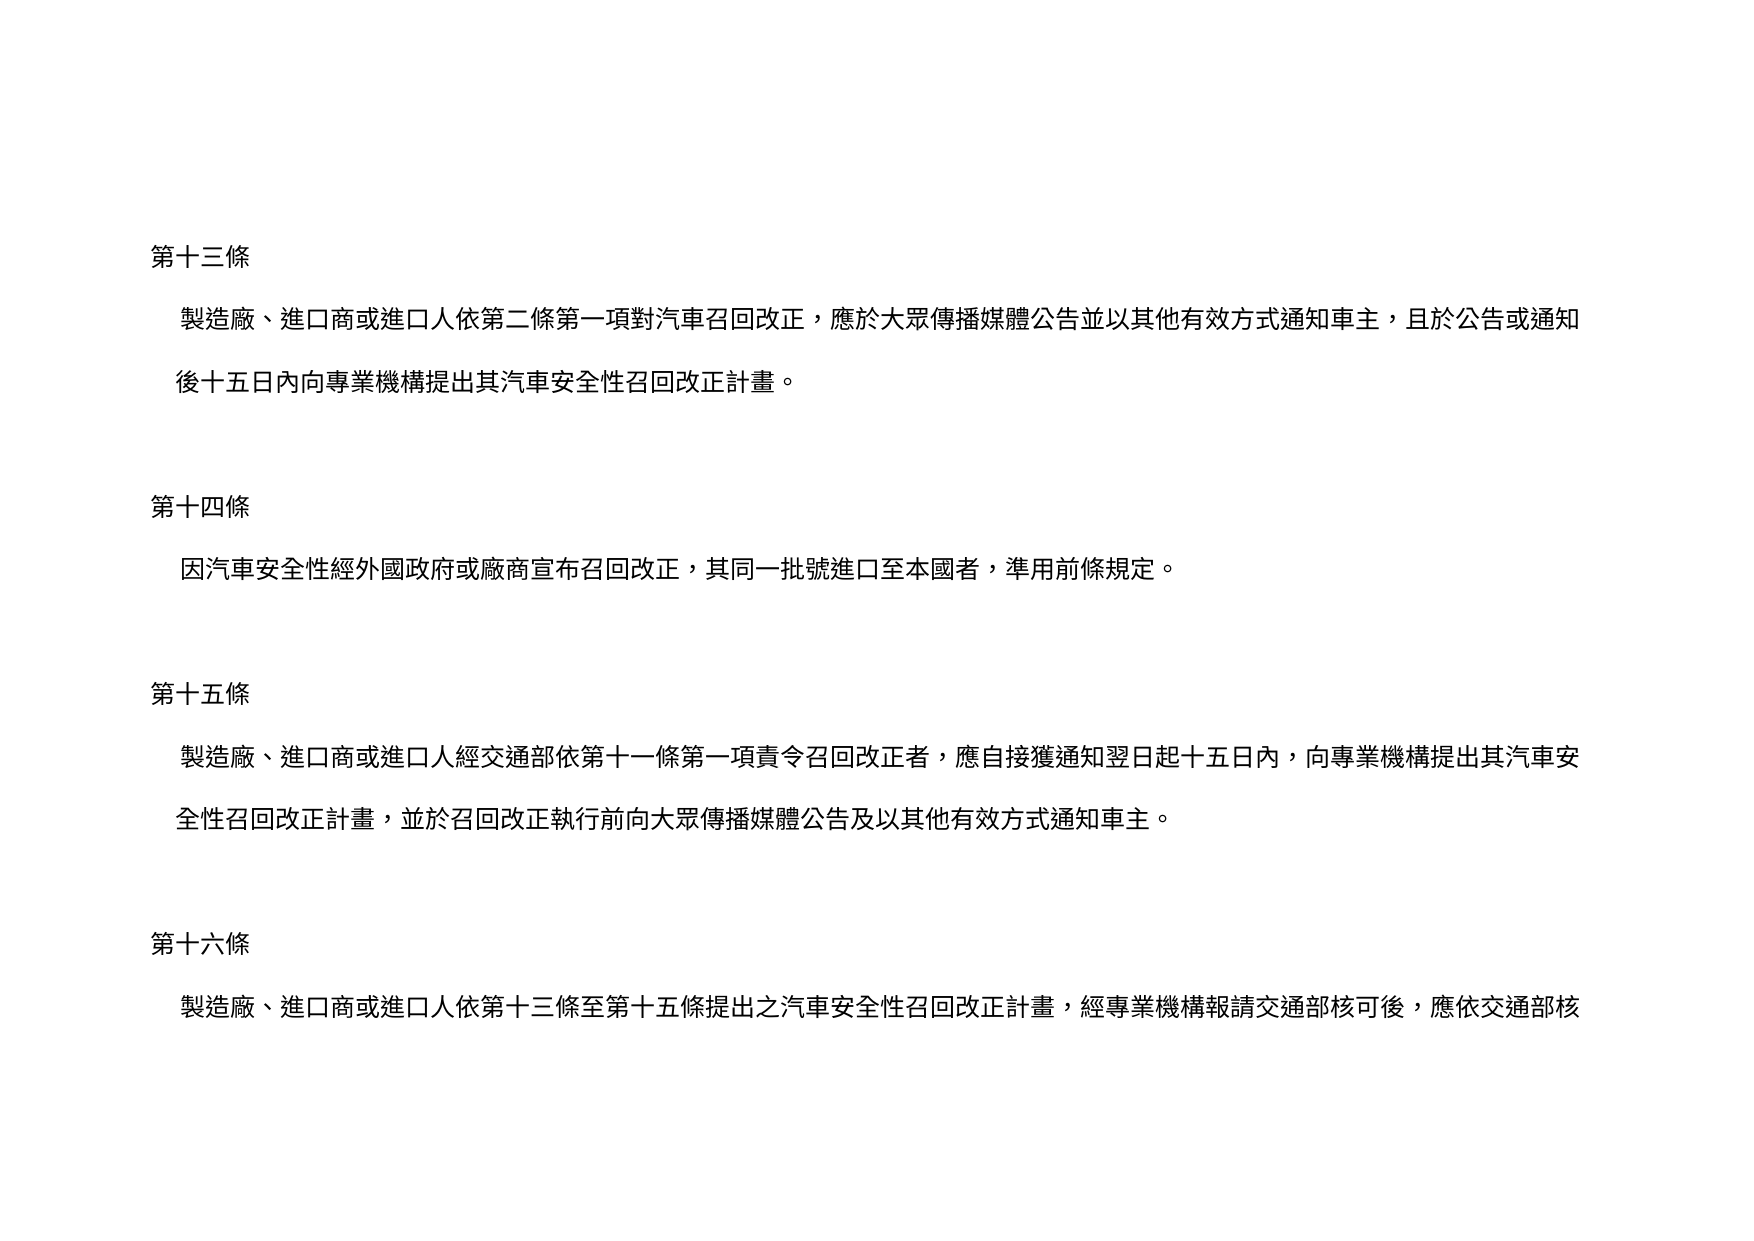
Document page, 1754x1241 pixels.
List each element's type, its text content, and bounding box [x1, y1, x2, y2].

text 第十三條 [150, 214, 1604, 276]
text 因汽車安全性經外國政府或廠商宣布召回改正，其同一批號進口至本國者，準用前條規定。 [150, 526, 1604, 589]
text 第十四條 [150, 464, 1604, 526]
text 製造廠、進口商或進口人依第二條第一項對汽車召回改正，應於大眾傳播媒體公告並以其他有效方式通知車主，且於公告或通知後十五日內向專業機構提出其汽車安全性召回改正計畫。 [150, 276, 1604, 401]
text 製造廠、進口商或進口人依第十三條至第十五條提出之汽車安全性召回改正計畫，經專業機構報請交通部核可後，應依交通部核 [150, 964, 1604, 1026]
text 第十六條 [150, 901, 1604, 964]
text 製造廠、進口商或進口人經交通部依第十一條第一項責令召回改正者，應自接獲通知翌日起十五日內，向專業機構提出其汽車安全性召回改正計畫，並於召回改正執行前向大眾傳播媒體公告及以其他有效方式通知車主。 [150, 714, 1604, 839]
text 第十五條 [150, 651, 1604, 714]
